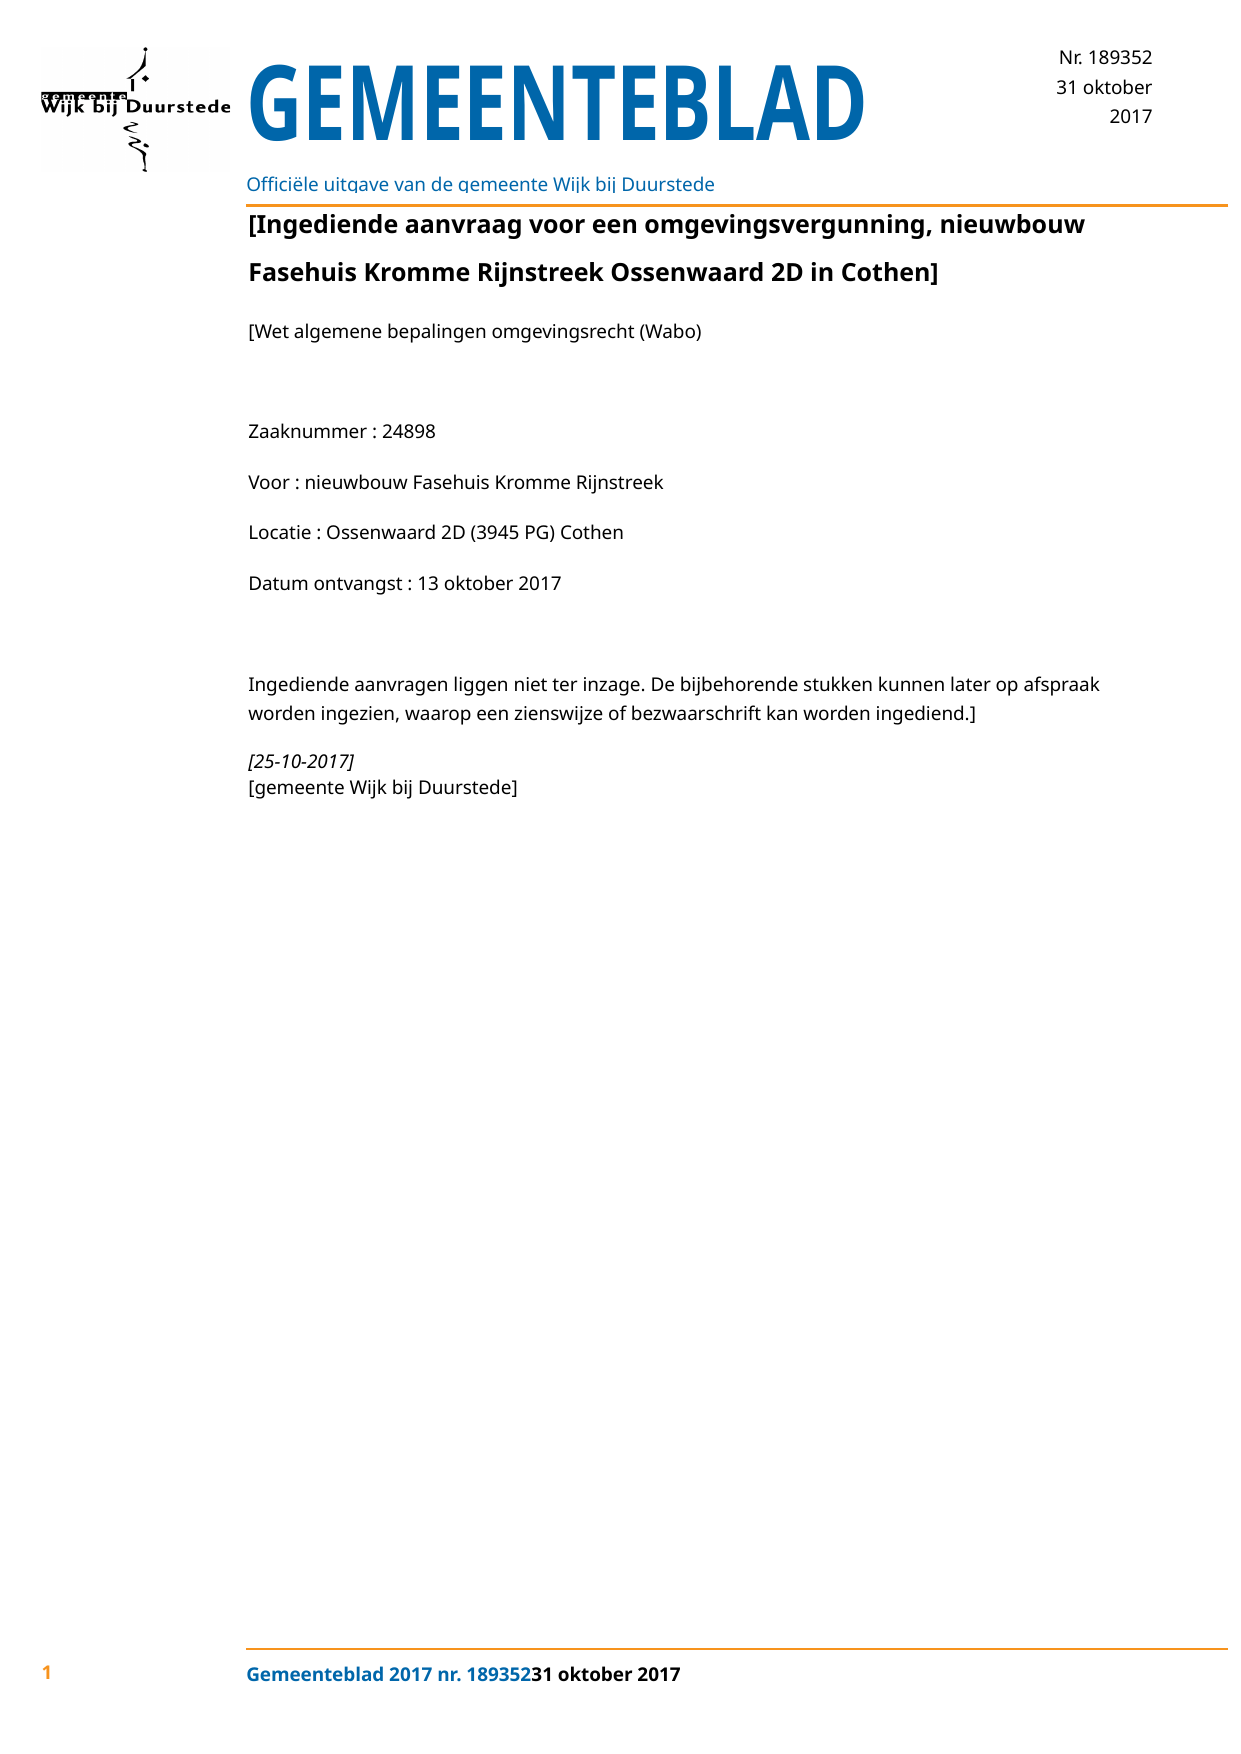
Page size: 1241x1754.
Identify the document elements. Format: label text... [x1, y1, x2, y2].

picture [41, 47, 231, 172]
text [Wet algemene bepalingen omgevingsrecht (Wabo) [248, 318, 1152, 344]
text [gemeente Wijk bij Duurstede] [248, 774, 1152, 800]
text Datum ontvangst : 13 oktober 2017 [248, 570, 1152, 596]
text [25-10-2017] [248, 748, 1152, 774]
text [Ingediende aanvraag voor een omgevingsvergunning, nieuwbouw Fasehuis Kromme Rijnstreek Ossenwaard 2D in Cothen] [248, 207, 1152, 288]
text Zaaknummer : 24898 [248, 419, 1152, 444]
text Locatie : Ossenwaard 2D (3945 PG) Cothen [248, 519, 1152, 545]
text Voor : nieuwbouw Fasehuis Kromme Rijnstreek [248, 469, 1152, 495]
text Ingediende aanvragen liggen niet ter inzage. De bijbehorende stukken kunnen later op afspraak worden ingezien, waarop een zienswijze of bezwaarschrift kan worden ingediend.] [248, 671, 1152, 726]
